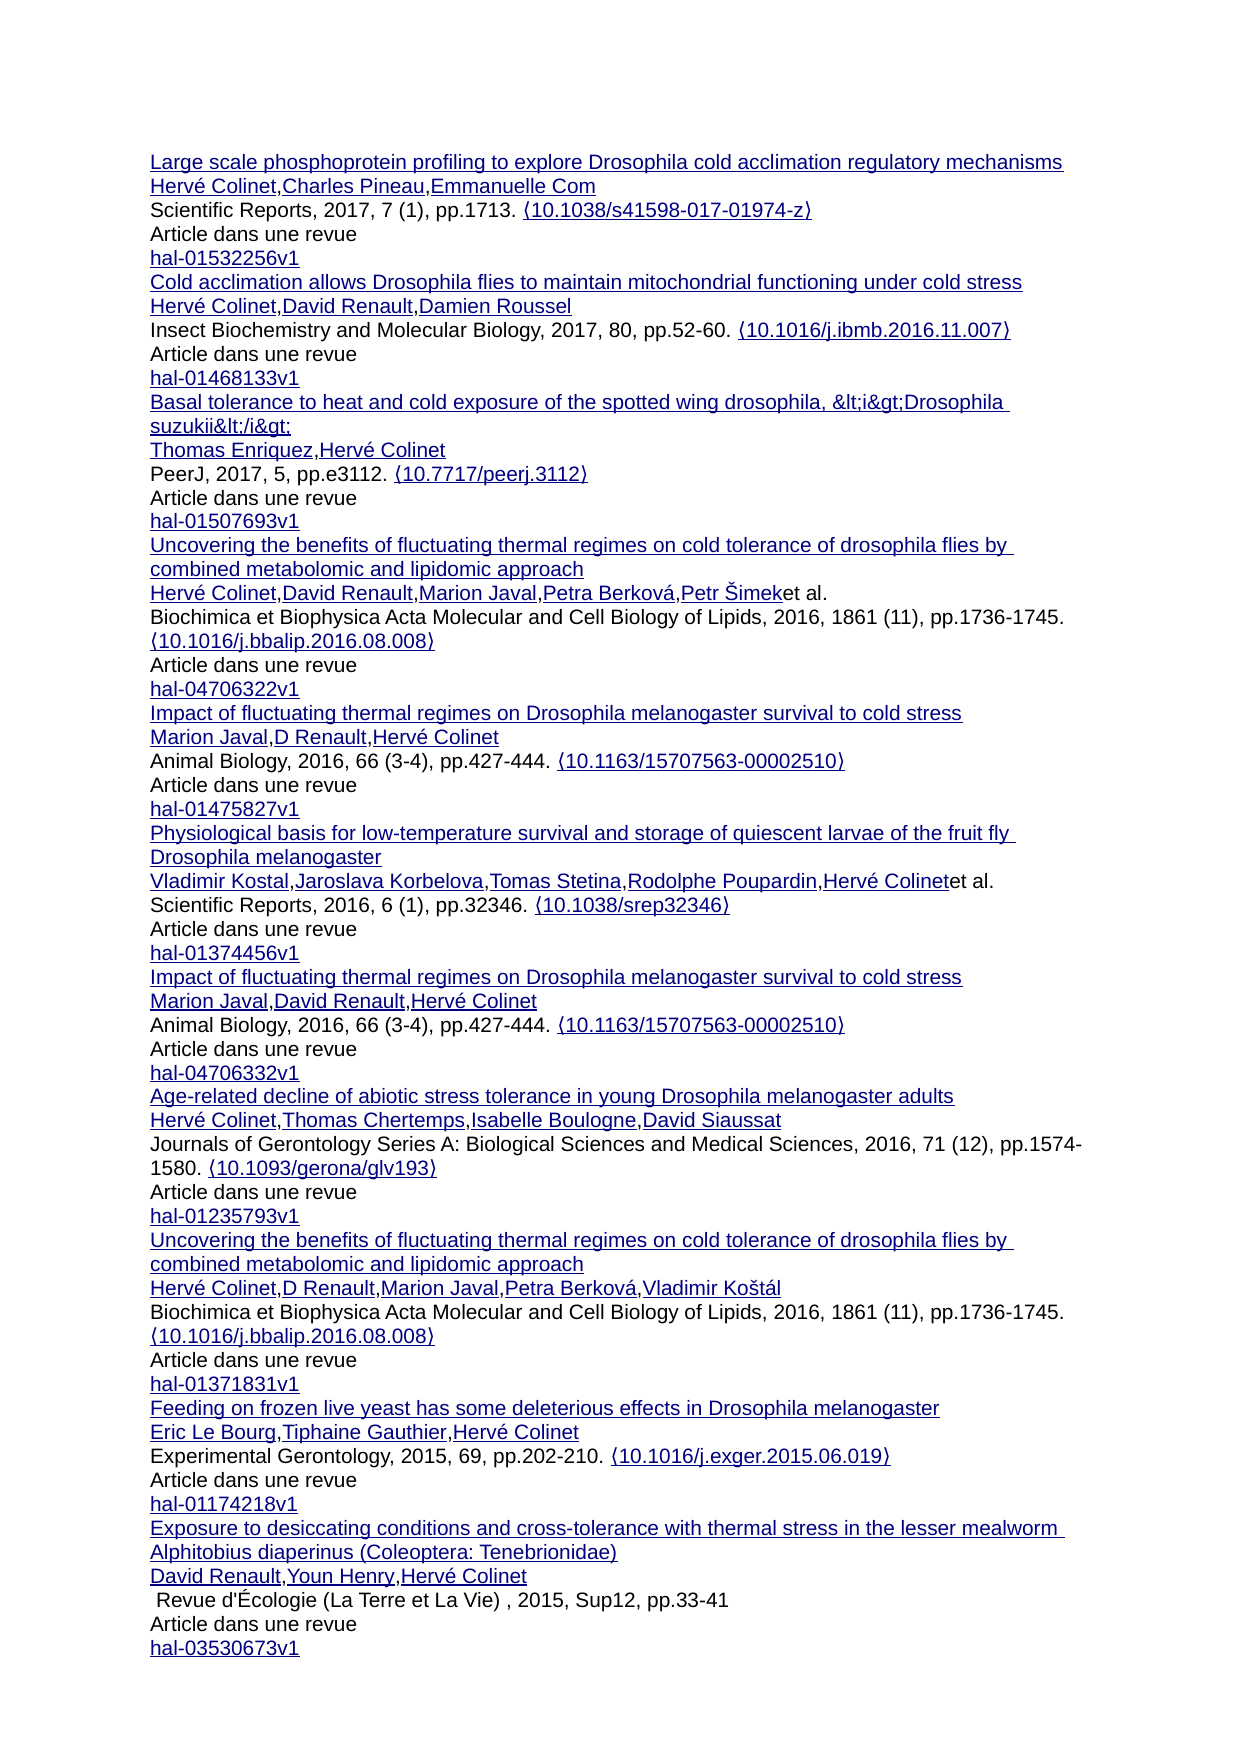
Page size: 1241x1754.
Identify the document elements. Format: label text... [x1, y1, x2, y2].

table_cell Cold acclimation allows Drosophila flies to maintain mitochondrial functioning under cold stress Hervé Colinet,David Renault,Damien Roussel Insect Biochemistry and Molecular Biology, 2017, 80, pp.52-60. ⟨10.1016/j.ibmb.2016.11.007⟩ Article dans une revue hal-01468133v1 [150, 270, 1090, 389]
table_cell Age-related decline of abiotic stress tolerance in young Drosophila melanogaster adults Hervé Colinet,Thomas Chertemps,Isabelle Boulogne,David Siaussat Journals of Gerontology Series A: Biological Sciences and Medical Sciences, 2016, 71 (12), pp.1574-1580. ⟨10.1093/gerona/glv193⟩ Article dans une revue hal-01235793v1 [150, 1084, 1090, 1228]
table_cell Uncovering the benefits of fluctuating thermal regimes on cold tolerance of drosophila flies by combined metabolomic and lipidomic approach Hervé Colinet,D Renault,Marion Javal,Petra Berková,Vladimir Koštál Biochimica et Biophysica Acta Molecular and Cell Biology of Lipids, 2016, 1861 (11), pp.1736-1745. ⟨10.1016/j.bbalip.2016.08.008⟩ Article dans une revue hal-01371831v1 [150, 1228, 1090, 1396]
table_cell Large scale phosphoprotein profiling to explore Drosophila cold acclimation regulatory mechanisms Hervé Colinet,Charles Pineau,Emmanuelle Com Scientific Reports, 2017, 7 (1), pp.1713. ⟨10.1038/s41598-017-01974-z⟩ Article dans une revue hal-01532256v1 [150, 150, 1090, 270]
table_cell Exposure to desiccating conditions and cross-tolerance with thermal stress in the lesser mealworm Alphitobius diaperinus (Coleoptera: Tenebrionidae) David Renault,Youn Henry,Hervé Colinet Revue d'Écologie (La Terre et La Vie) , 2015, Sup12, pp.33-41 Article dans une revue hal-03530673v1 [150, 1516, 1090, 1659]
table_cell Physiological basis for low-temperature survival and storage of quiescent larvae of the fruit fly Drosophila melanogaster Vladimir Kostal,Jaroslava Korbelova,Tomas Stetina,Rodolphe Poupardin,Hervé Colinetet al. Scientific Reports, 2016, 6 (1), pp.32346. ⟨10.1038/srep32346⟩ Article dans une revue hal-01374456v1 [150, 821, 1090, 964]
table_cell Feeding on frozen live yeast has some deleterious effects in Drosophila melanogaster Eric Le Bourg,Tiphaine Gauthier,Hervé Colinet Experimental Gerontology, 2015, 69, pp.202-210. ⟨10.1016/j.exger.2015.06.019⟩ Article dans une revue hal-01174218v1 [150, 1396, 1090, 1516]
table_cell Impact of fluctuating thermal regimes on Drosophila melanogaster survival to cold stress Marion Javal,David Renault,Hervé Colinet Animal Biology, 2016, 66 (3-4), pp.427-444. ⟨10.1163/15707563-00002510⟩ Article dans une revue hal-04706332v1 [150, 965, 1090, 1084]
table_cell Impact of fluctuating thermal regimes on Drosophila melanogaster survival to cold stress Marion Javal,D Renault,Hervé Colinet Animal Biology, 2016, 66 (3-4), pp.427-444. ⟨10.1163/15707563-00002510⟩ Article dans une revue hal-01475827v1 [150, 701, 1090, 821]
table_cell Basal tolerance to heat and cold exposure of the spotted wing drosophila, &lt;i&gt;Drosophila suzukii&lt;/i&gt; Thomas Enriquez,Hervé Colinet PeerJ, 2017, 5, pp.e3112. ⟨10.7717/peerj.3112⟩ Article dans une revue hal-01507693v1 [150, 390, 1090, 533]
table_cell Uncovering the benefits of fluctuating thermal regimes on cold tolerance of drosophila flies by combined metabolomic and lipidomic approach Hervé Colinet,David Renault,Marion Javal,Petra Berková,Petr Šimeket al. Biochimica et Biophysica Acta Molecular and Cell Biology of Lipids, 2016, 1861 (11), pp.1736-1745. ⟨10.1016/j.bbalip.2016.08.008⟩ Article dans une revue hal-04706322v1 [150, 533, 1090, 701]
